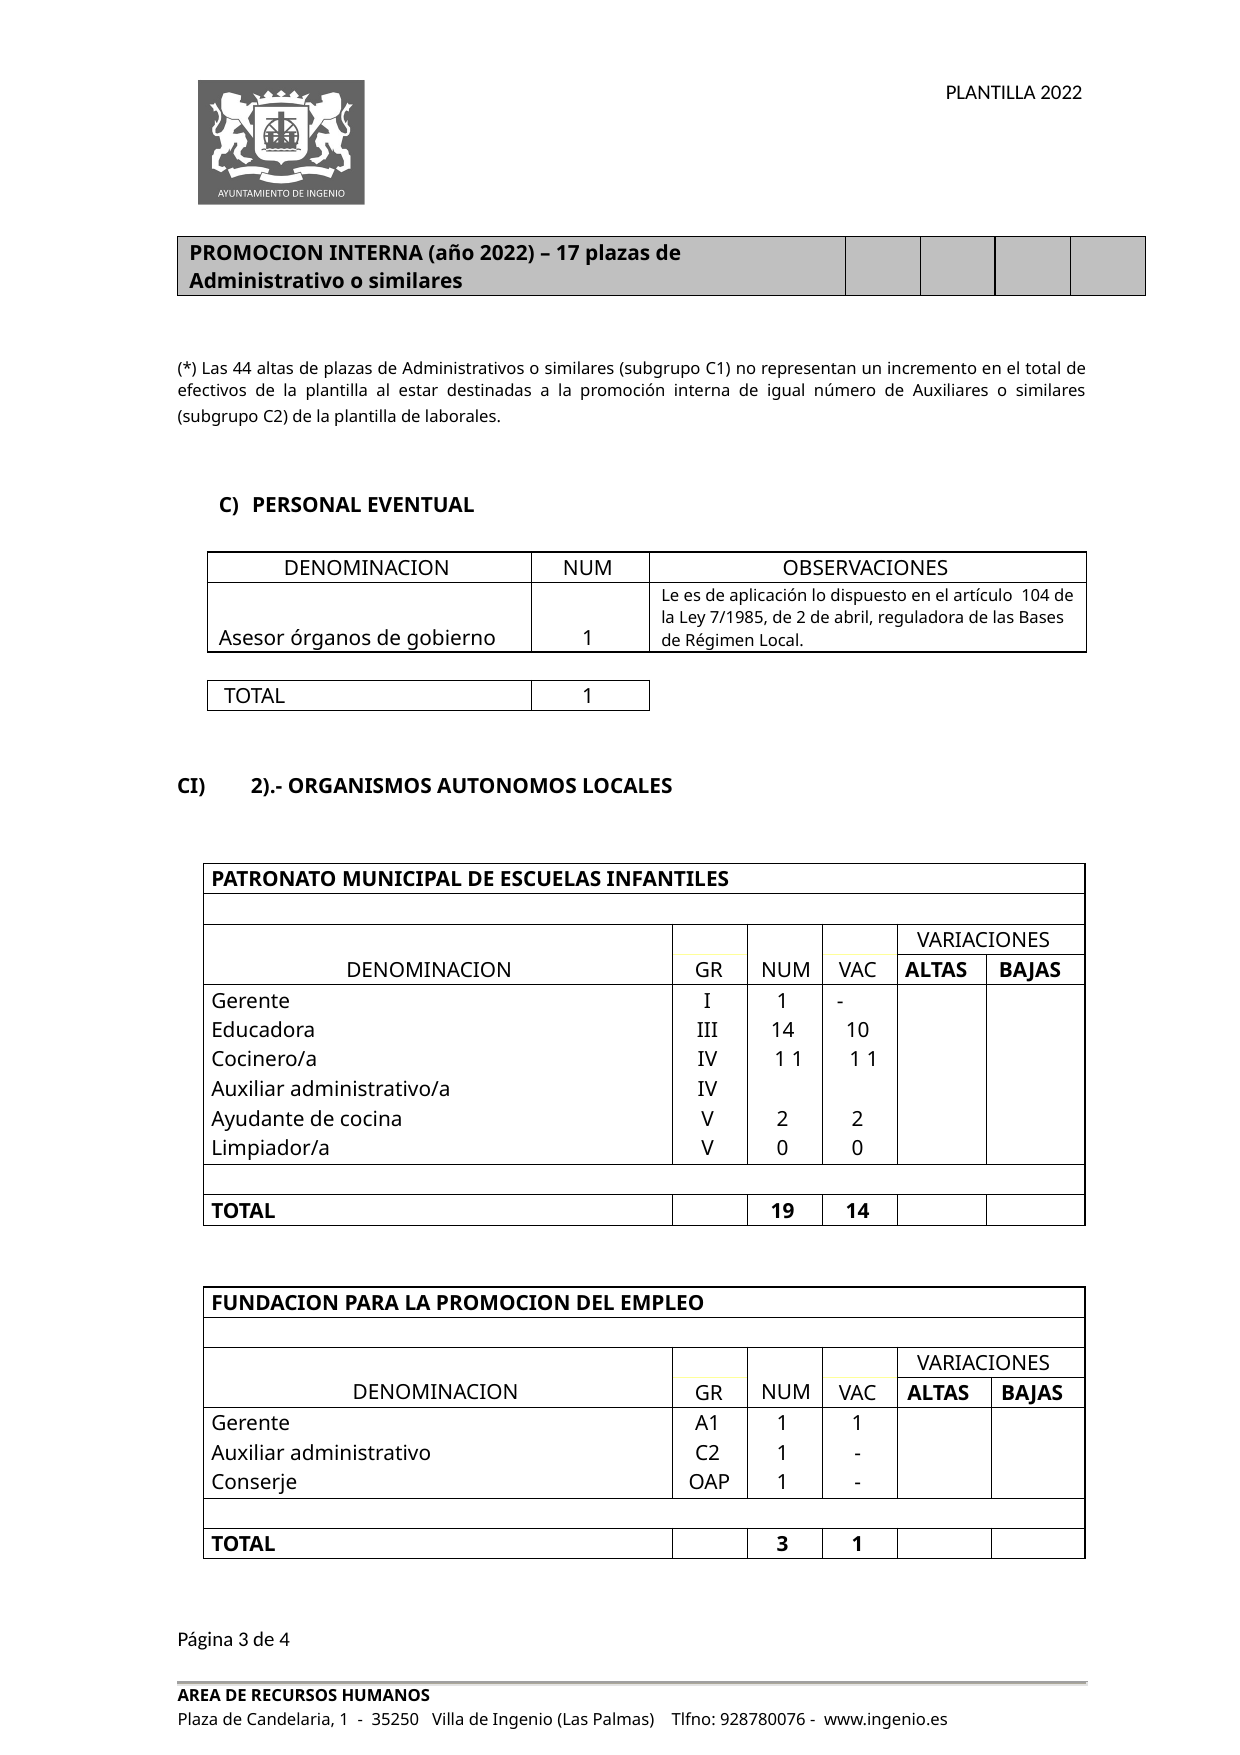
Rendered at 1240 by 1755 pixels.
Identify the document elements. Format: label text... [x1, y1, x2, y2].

table_cell - [823, 1466, 897, 1498]
table_cell - [823, 985, 897, 1014]
table_cell [898, 1408, 991, 1437]
table_cell [823, 1499, 897, 1528]
table_cell BAJAS [992, 1378, 1084, 1407]
table_cell 0 [748, 1133, 822, 1164]
table_cell 1 [748, 985, 822, 1014]
table_cell [898, 985, 986, 1014]
table_cell [204, 1165, 1084, 1194]
table_cell 1 1 [823, 1044, 897, 1103]
table_cell 1 [748, 1437, 822, 1466]
table_cell [823, 1348, 897, 1377]
table_cell 1 1 [748, 1044, 822, 1103]
table_header [921, 237, 994, 295]
table_cell OAP [673, 1466, 747, 1498]
table_cell 14 [823, 1195, 897, 1224]
table_cell [898, 1466, 991, 1498]
table_cell Ayudante de cocina [204, 1103, 672, 1132]
table_cell VAC [823, 1378, 897, 1407]
table_cell [987, 985, 1084, 1014]
table_cell [898, 1015, 986, 1044]
table_cell [673, 925, 747, 954]
table_cell VARIACIONES [898, 925, 1084, 954]
table_cell [987, 1195, 1084, 1224]
table_cell 1 [748, 1466, 822, 1498]
table_cell [204, 1499, 822, 1528]
table_cell NUM [748, 954, 822, 984]
table_cell 19 [748, 1195, 822, 1224]
table_cell [673, 1348, 747, 1377]
table_cell [987, 1015, 1084, 1044]
table_cell Cocinero/a Auxiliar administrativo/a [204, 1044, 672, 1103]
table_cell BAJAS [987, 955, 1084, 984]
table_header TOTAL [208, 681, 531, 710]
table_cell A1 [673, 1408, 747, 1437]
table_cell [987, 1133, 1084, 1164]
table_cell [748, 925, 822, 954]
table_cell 1 [532, 583, 649, 651]
table_cell [823, 1318, 897, 1347]
table_header 1 [532, 681, 649, 710]
table_cell 1 [748, 1408, 822, 1437]
table_cell 1 [823, 1408, 897, 1437]
table_cell [987, 1044, 1084, 1103]
table_cell [898, 1499, 1084, 1528]
table_cell Asesor órganos de gobierno [208, 583, 531, 651]
table_cell [898, 1437, 991, 1466]
table_cell [204, 894, 1084, 923]
table_header NUM [532, 553, 649, 582]
table_cell TOTAL [204, 1529, 672, 1558]
table_cell Conserje [204, 1466, 672, 1498]
table_cell [992, 1437, 1084, 1466]
table_cell Gerente [204, 1408, 672, 1437]
table_cell III [673, 1015, 747, 1044]
table_cell V [673, 1133, 747, 1164]
subtitle PERSONAL EVENTUAL [218, 491, 1087, 519]
table_cell [823, 925, 897, 954]
table_cell [898, 1044, 986, 1103]
table_cell [898, 1133, 986, 1164]
table_cell 14 [748, 1015, 822, 1044]
table_cell [673, 1195, 747, 1224]
table_cell Le es de aplicación lo dispuesto en el artículo 104 de la Ley 7/1985, de 2 de abril, reguladora de las Bases de Régimen Local. [650, 583, 1086, 651]
table_cell [898, 1103, 986, 1132]
table_cell [204, 925, 672, 954]
table_cell Limpiador/a [204, 1133, 672, 1164]
table_header [823, 1288, 897, 1317]
table_header [1071, 237, 1145, 295]
table_cell C2 [673, 1437, 747, 1466]
table_cell 3 [748, 1529, 822, 1558]
table_header OBSERVACIONES [650, 553, 1086, 582]
table_cell [898, 1318, 1084, 1347]
table_cell DENOMINACION [204, 1348, 672, 1407]
table_header DENOMINACION [208, 553, 531, 582]
table_cell 1 [823, 1529, 897, 1558]
table_cell [992, 1529, 1084, 1558]
subtitle 2).- ORGANISMOS AUTONOMOS LOCALES [177, 772, 1087, 800]
table_cell TOTAL [204, 1195, 672, 1224]
table_cell ALTAS [898, 955, 986, 984]
table_header PATRONATO MUNICIPAL DE ESCUELAS INFANTILES [204, 864, 1084, 893]
table_cell NUM [748, 1348, 822, 1407]
table_cell [898, 1195, 986, 1224]
table_header FUNDACION PARA LA PROMOCION DEL EMPLEO [204, 1288, 822, 1317]
table_cell DENOMINACION [204, 954, 672, 984]
table_header PROMOCION INTERNA (año 2022) – 17 plazas de Administrativo o similares [178, 237, 845, 295]
table_cell [898, 1529, 991, 1558]
table_cell GR [673, 1378, 747, 1407]
table_cell VARIACIONES [898, 1348, 1084, 1377]
table_header [898, 1288, 1084, 1317]
table_header [846, 237, 920, 295]
table_cell [204, 1318, 822, 1347]
table_cell [992, 1466, 1084, 1498]
table_cell 2 [823, 1103, 897, 1132]
table_cell 0 [823, 1133, 897, 1164]
table_cell Gerente [204, 985, 672, 1014]
table_cell Auxiliar administrativo [204, 1437, 672, 1466]
table_cell [992, 1408, 1084, 1437]
table_cell IV IV [673, 1044, 747, 1103]
table_cell VAC [823, 955, 897, 984]
table_cell Educadora [204, 1015, 672, 1044]
text (*) Las 44 altas de plazas de Administrativos o similares (subgrupo C1) no representan un incremento en el total de efectivos de la plantilla al estar destinadas a la promoción interna de igual número de Auxiliares o similares (subgrupo C2) de la plantilla de laborales. [177, 357, 1087, 429]
table_cell [673, 1529, 747, 1558]
table_cell [987, 1103, 1084, 1132]
table_cell GR [673, 955, 747, 984]
table_cell ALTAS [898, 1378, 991, 1407]
table_cell I [673, 985, 747, 1014]
table_header [996, 237, 1070, 295]
table_cell - [823, 1437, 897, 1466]
table_cell 10 [823, 1015, 897, 1044]
table_cell V [673, 1103, 747, 1132]
table_cell 2 [748, 1103, 822, 1132]
